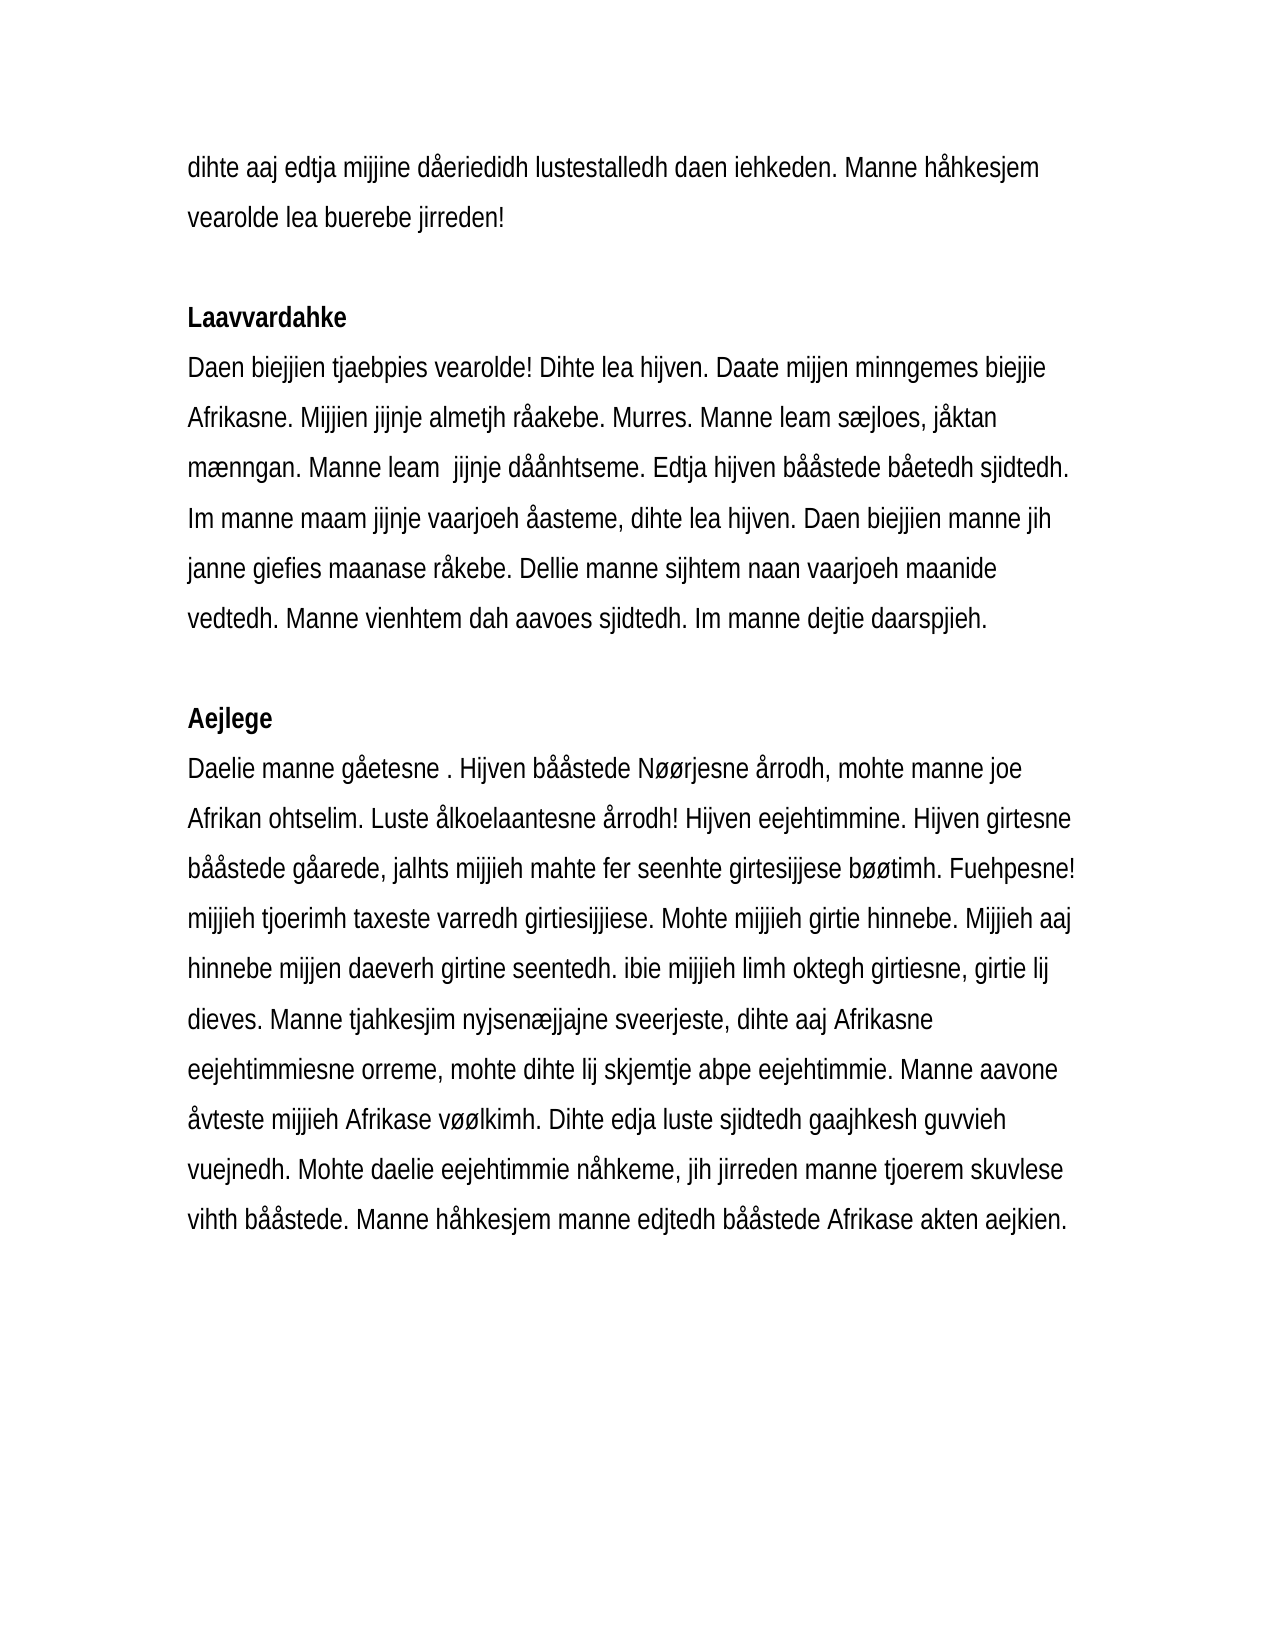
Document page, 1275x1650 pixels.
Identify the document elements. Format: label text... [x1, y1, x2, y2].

text Aejlege [187, 701, 1087, 734]
text Daen biejjien tjaebpies vearolde! Dihte lea hijven. Daate mijjen minngemes biejjie Afrikasne. Mijjien jijnje almetjh råakebe. Murres. Manne leam sæjloes, jåktan mænngan. Manne leam jijnje dåånhtseme. Edtja hijven bååstede båetedh sjidtedh. Im manne maam jijnje vaarjoeh åasteme, dihte lea hijven. Daen biejjien manne jih janne giefies maanase råkebe. Dellie manne sijhtem naan vaarjoeh maanide vedtedh. Manne vienhtem dah aavoes sjidtedh. Im manne dejtie daarspjieh. [187, 350, 1087, 634]
text Laavvardahke [187, 300, 1087, 334]
text Daelie manne gåetesne . Hijven bååstede Nøørjesne årrodh, mohte manne joe Afrikan ohtselim. Luste ålkoelaantesne årrodh! Hijven eejehtimmine. Hijven girtesne bååstede gåarede, jalhts mijjieh mahte fer seenhte girtesijjese bøøtimh. Fuehpesne! mijjieh tjoerimh taxeste varredh girtiesijjiese. Mohte mijjieh girtie hinnebe. Mijjieh aaj hinnebe mijjen daeverh girtine seentedh. ibie mijjieh limh oktegh girtiesne, girtie lij dieves. Manne tjahkesjim nyjsenæjjajne sveerjeste, dihte aaj Afrikasne eejehtimmiesne orreme, mohte dihte lij skjemtje abpe eejehtimmie. Manne aavone åvteste mijjieh Afrikase vøølkimh. Dihte edja luste sjidtedh gaajhkesh guvvieh vuejnedh. Mohte daelie eejehtimmie nåhkeme, jih jirreden manne tjoerem skuvlese vihth bååstede. Manne håhkesjem manne edjtedh bååstede Afrikase akten aejkien. [187, 751, 1087, 1236]
text dihte aaj edtja mijjine dåeriedidh lustestalledh daen iehkeden. Manne håhkesjem vearolde lea buerebe jirreden! [187, 150, 1087, 233]
